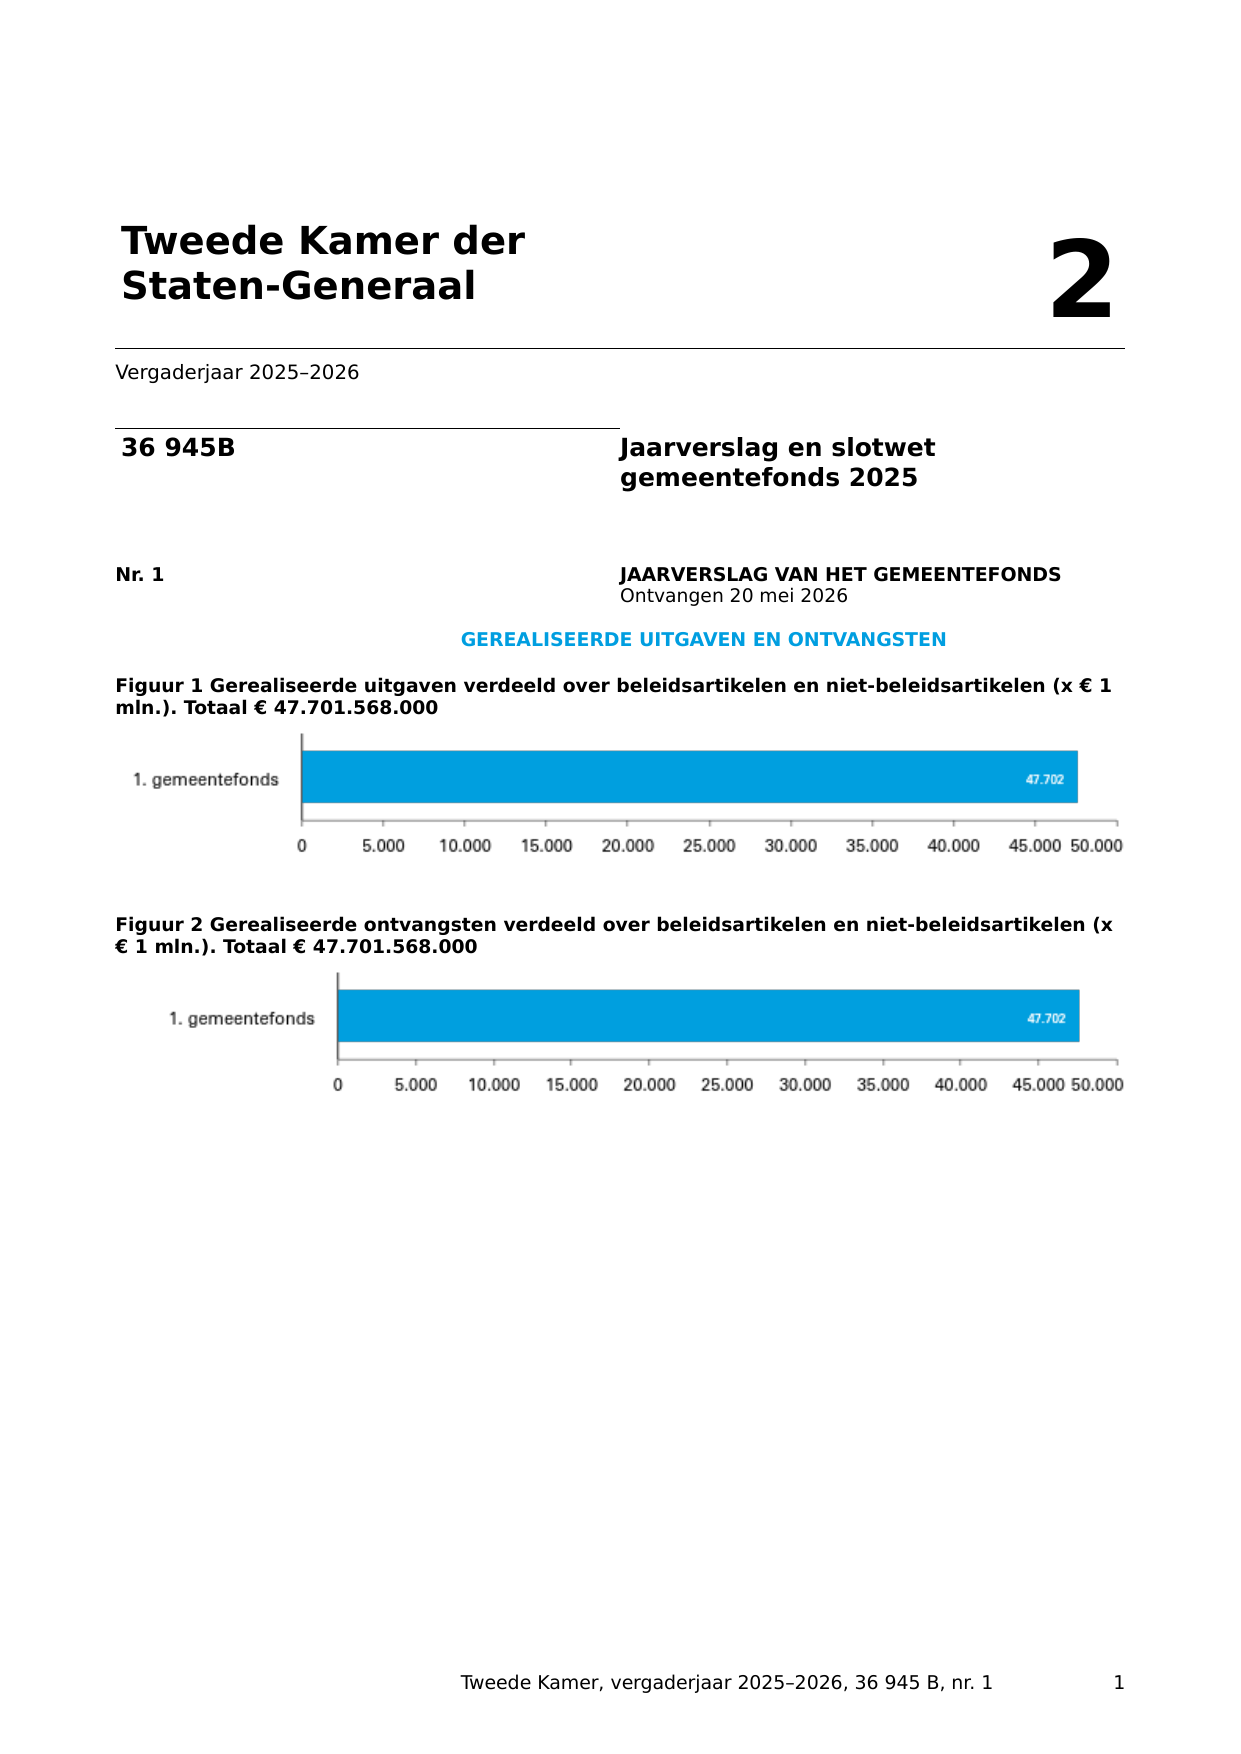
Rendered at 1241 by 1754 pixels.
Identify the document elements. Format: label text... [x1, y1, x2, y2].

title Figuur 1 Gerealiseerde uitgaven verdeeld over beleidsartikelen en niet-beleidsartikelen (x € 1 mln.). Totaal € 47.701.568.000 [115, 675, 1125, 719]
table_header Nr. 1 [115, 564, 620, 629]
table_header Jaarverslag van het gemeentefonds Ontvangen 20 mei 2026 [620, 564, 1125, 629]
table_header Tweede Kamer der Staten-Generaal [115, 213, 620, 348]
table_cell Vergaderjaar 2025–2026 [115, 349, 1125, 384]
table_header 36 945B [115, 429, 620, 498]
title Figuur 2 Gerealiseerde ontvangsten verdeeld over beleidsartikelen en niet-beleidsartikelen (x € 1 mln.). Totaal € 47.701.568.000 [115, 914, 1125, 958]
table_header 2 [620, 213, 1125, 348]
title Gerealiseerde uitgaven en ontvangsten [461, 629, 1125, 651]
table_header Jaarverslag en slotwet gemeentefonds 2025 [620, 428, 1125, 498]
